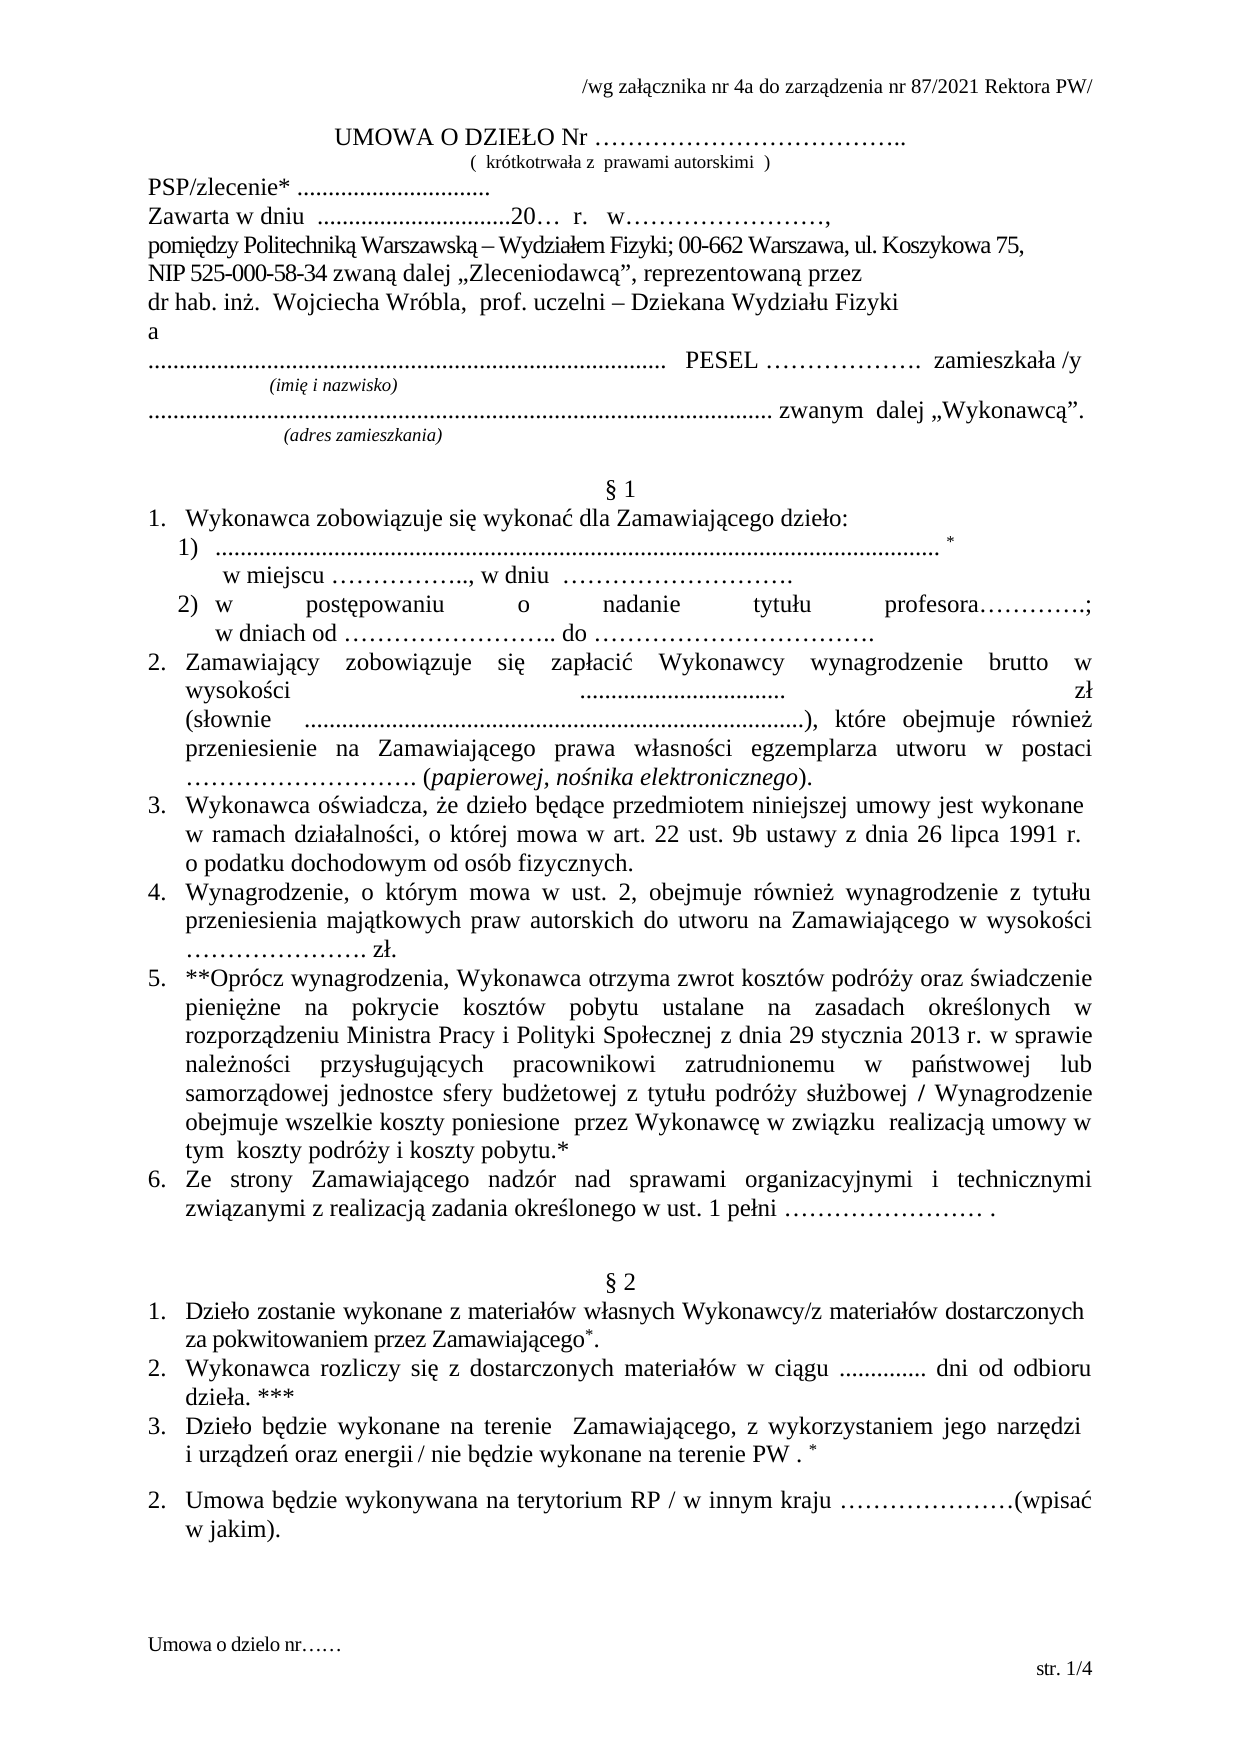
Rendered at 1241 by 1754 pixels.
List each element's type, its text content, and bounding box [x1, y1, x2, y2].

text (imię i nazwisko) .................................................................................................... zwanym dalej „Wykonawcą”. [148, 373, 1093, 424]
text (adres zamieszkania) [148, 424, 1093, 445]
text § 1 [148, 474, 1093, 503]
text Zawarta w dniu ...............................20… r. w……………………, [148, 201, 1093, 230]
subtitle UMOWA O DZIEŁO Nr ……………………………….. [148, 122, 1093, 151]
text a [148, 316, 1093, 345]
list w postępowaniu o nadanie tytułu profesora………….; w dniach od …………………….. do ……………………………. [177, 589, 1093, 647]
list Wykonawca rozliczy się z dostarczonych materiałów w ciągu .............. dni od odbioru dzieła. *** [148, 1353, 1093, 1411]
list Dzieło będzie wykonane na terenie Zamawiającego, z wykorzystaniem jego narzędzi i urządzeń oraz energii / nie będzie wykonane na terenie PW . * [148, 1411, 1093, 1468]
list Wykonawca zobowiązuje się wykonać dla Zamawiającego dzieło: [148, 503, 1093, 532]
list Dzieło zostanie wykonane z materiałów własnych Wykonawcy/z materiałów dostarczonych za pokwitowaniem przez Zamawiającego*. [148, 1296, 1093, 1353]
list .................................................................................................................... * [177, 532, 1093, 560]
list w miejscu …………….., w dniu ………………………. [222, 560, 1093, 589]
list Umowa będzie wykonywana na terytorium RP / w innym kraju …………………(wpisać w jakim). [148, 1485, 1093, 1542]
list Ze strony Zamawiającego nadzór nad sprawami organizacyjnymi i technicznymi związanymi z realizacją zadania określonego w ust. 1 pełni …………………… . [148, 1164, 1093, 1222]
list **Oprócz wynagrodzenia, Wykonawca otrzyma zwrot kosztów podróży oraz świadczenie pieniężne na pokrycie kosztów pobytu ustalane na zasadach określonych w rozporządzeniu Ministra Pracy i Polityki Społecznej z dnia 29 stycznia 2013 r. w sprawie należności przysługujących pracownikowi zatrudnionemu w państwowej lub samorządowej jednostce sfery budżetowej z tytułu podróży służbowej / Wynagrodzenie obejmuje wszelkie koszty poniesione przez Wykonawcę w związku realizacją umowy w tym koszty podróży i koszty pobytu.* [148, 963, 1093, 1164]
list Wykonawca oświadcza, że dzieło będące przedmiotem niniejszej umowy jest wykonane w ramach działalności, o której mowa w art. 22 ust. 9b ustawy z dnia 26 lipca 1991 r. o podatku dochodowym od osób fizycznych. [148, 790, 1093, 877]
text PSP/zlecenie* ............................... [148, 172, 1093, 201]
list Wynagrodzenie, o którym mowa w ust. 2, obejmuje również wynagrodzenie z tytułu przeniesienia majątkowych praw autorskich do utworu na Zamawiającego w wysokości …………………. zł. [148, 877, 1093, 963]
text pomiędzy Politechniką Warszawską – Wydziałem Fizyki; 00-662 Warszawa, ul. Koszykowa 75, NIP 525-000-58-34 zwaną dalej „Zleceniodawcą”, reprezentowaną przez dr hab. inż. Wojciecha Wróbla, prof. uczelni – Dziekana Wydziału Fizyki [148, 230, 1093, 316]
text § 2 [148, 1267, 1093, 1296]
text ................................................................................... PESEL ………………. zamieszkała /y [148, 345, 1093, 373]
list Zamawiający zobowiązuje się zapłacić Wykonawcy wynagrodzenie brutto w wysokości ................................. zł (słownie ................................................................................), które obejmuje również przeniesienie na Zamawiającego prawa własności egzemplarza utworu w postaci ………………………. (papierowej, nośnika elektronicznego). [148, 647, 1093, 790]
subtitle ( krótkotrwała z prawami autorskimi ) [148, 151, 1093, 172]
